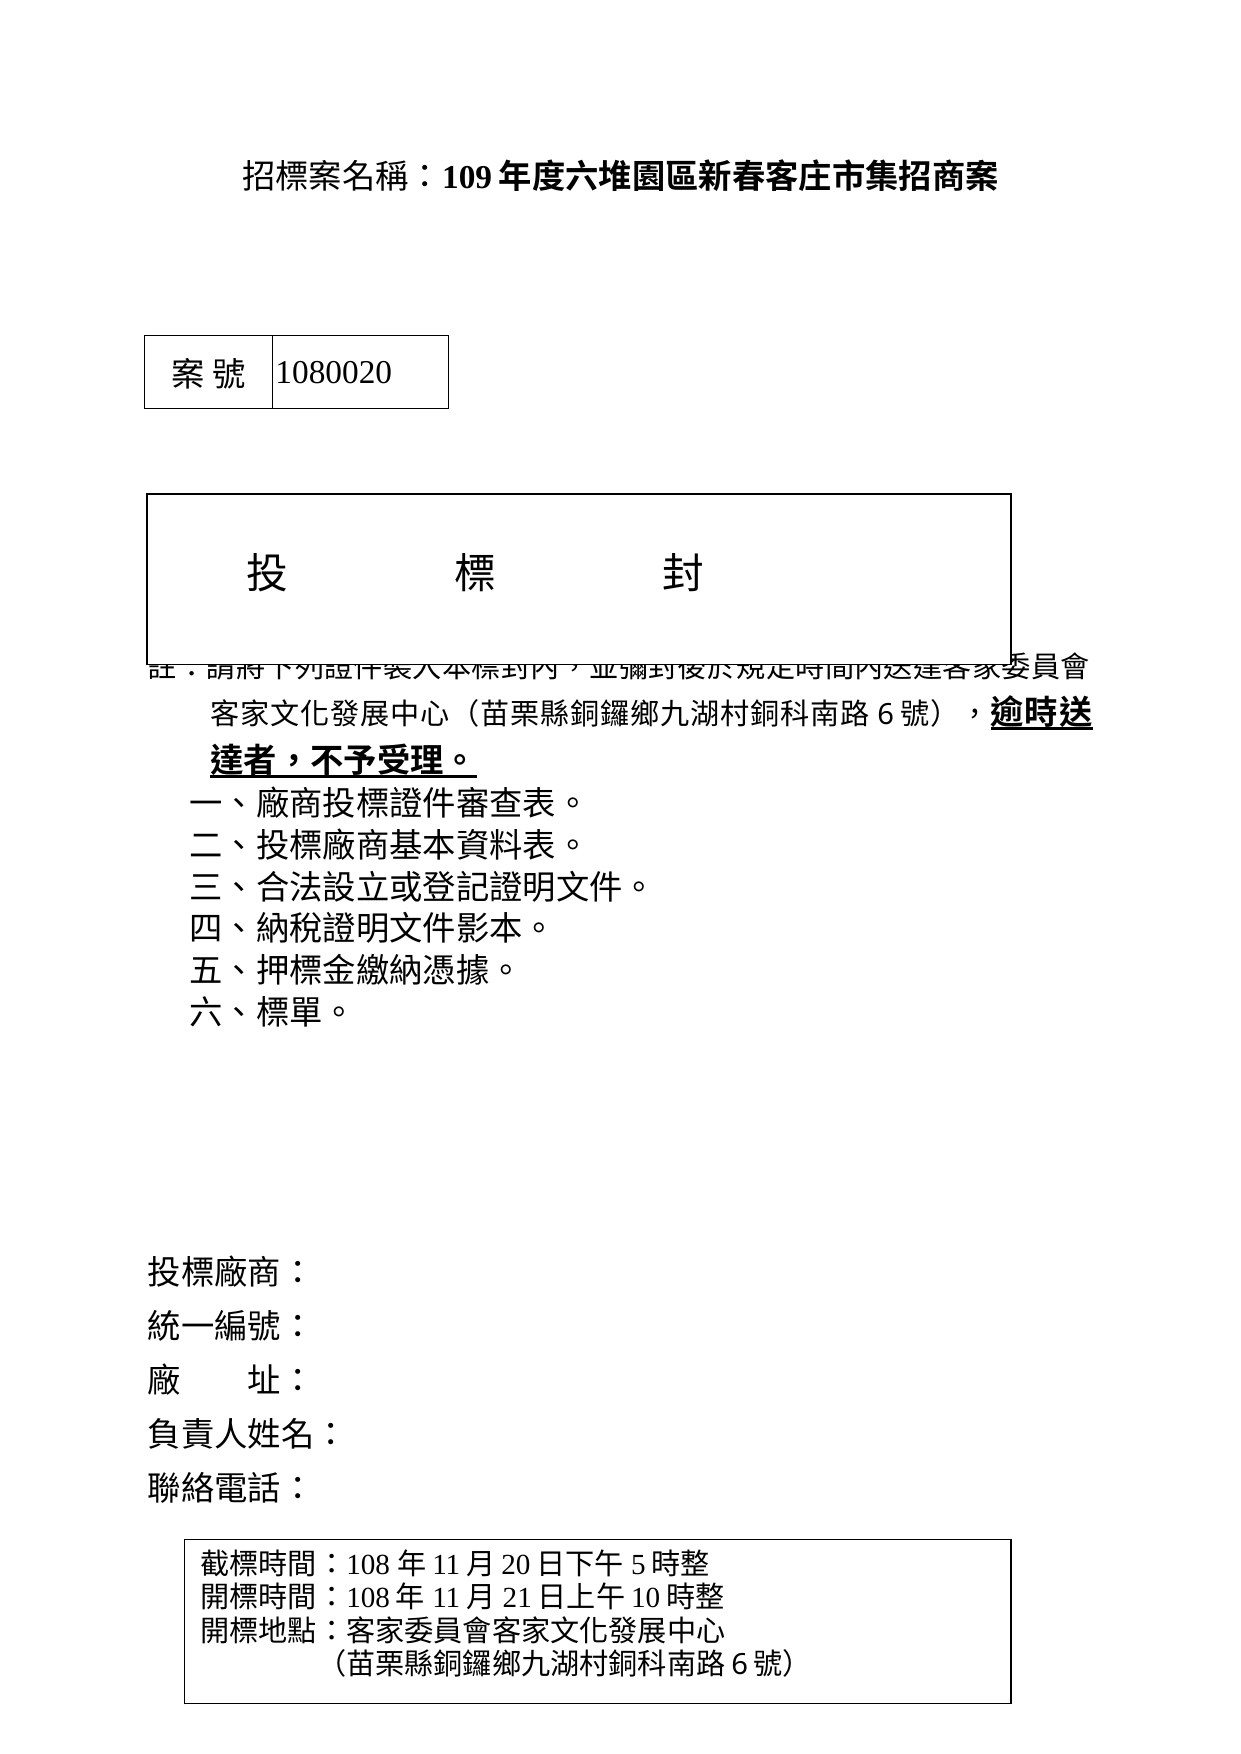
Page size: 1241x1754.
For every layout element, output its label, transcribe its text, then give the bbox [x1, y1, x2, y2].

text 註：請將下列證件裝入本標封內，並彌封後於規定時間內送達客家委員會客家文化發展中心（苗栗縣銅鑼鄉九湖村銅科南路6號），逾時送達者，不予受理。 [148, 644, 1092, 782]
text 三、合法設立或登記證明文件。 [148, 866, 1092, 907]
text 六、標單。 [148, 991, 1092, 1032]
text 開標地點：客家委員會客家文化發展中心 [200, 1614, 995, 1648]
text 截標時間：108 年11月20日下午 5時整 [200, 1548, 995, 1581]
text 招標案名稱：109年度六堆園區新春客庄市集招商案 [148, 150, 1092, 198]
text （苗栗縣銅鑼鄉九湖村銅科南路6號） [200, 1648, 995, 1681]
text 四、納稅證明文件影本。 [148, 907, 1092, 949]
table_header 1080020 [273, 336, 448, 408]
text 聯絡電話： [148, 1457, 1092, 1512]
text 五、押標金繳納憑據。 [148, 949, 1092, 991]
text 廠 址： [148, 1349, 1092, 1403]
text 開標時間：108年 11月 21日上午10時整 [200, 1581, 995, 1614]
text 一、廠商投標證件審查表。 [148, 782, 1092, 824]
text 統一編號： [148, 1295, 1092, 1349]
text 投標廠商： [148, 1241, 1092, 1295]
text 負責人姓名： [148, 1403, 1092, 1457]
text 投 標 封 [163, 540, 995, 600]
table_header 案 號 [145, 336, 272, 408]
text 二、投標廠商基本資料表。 [148, 824, 1092, 866]
